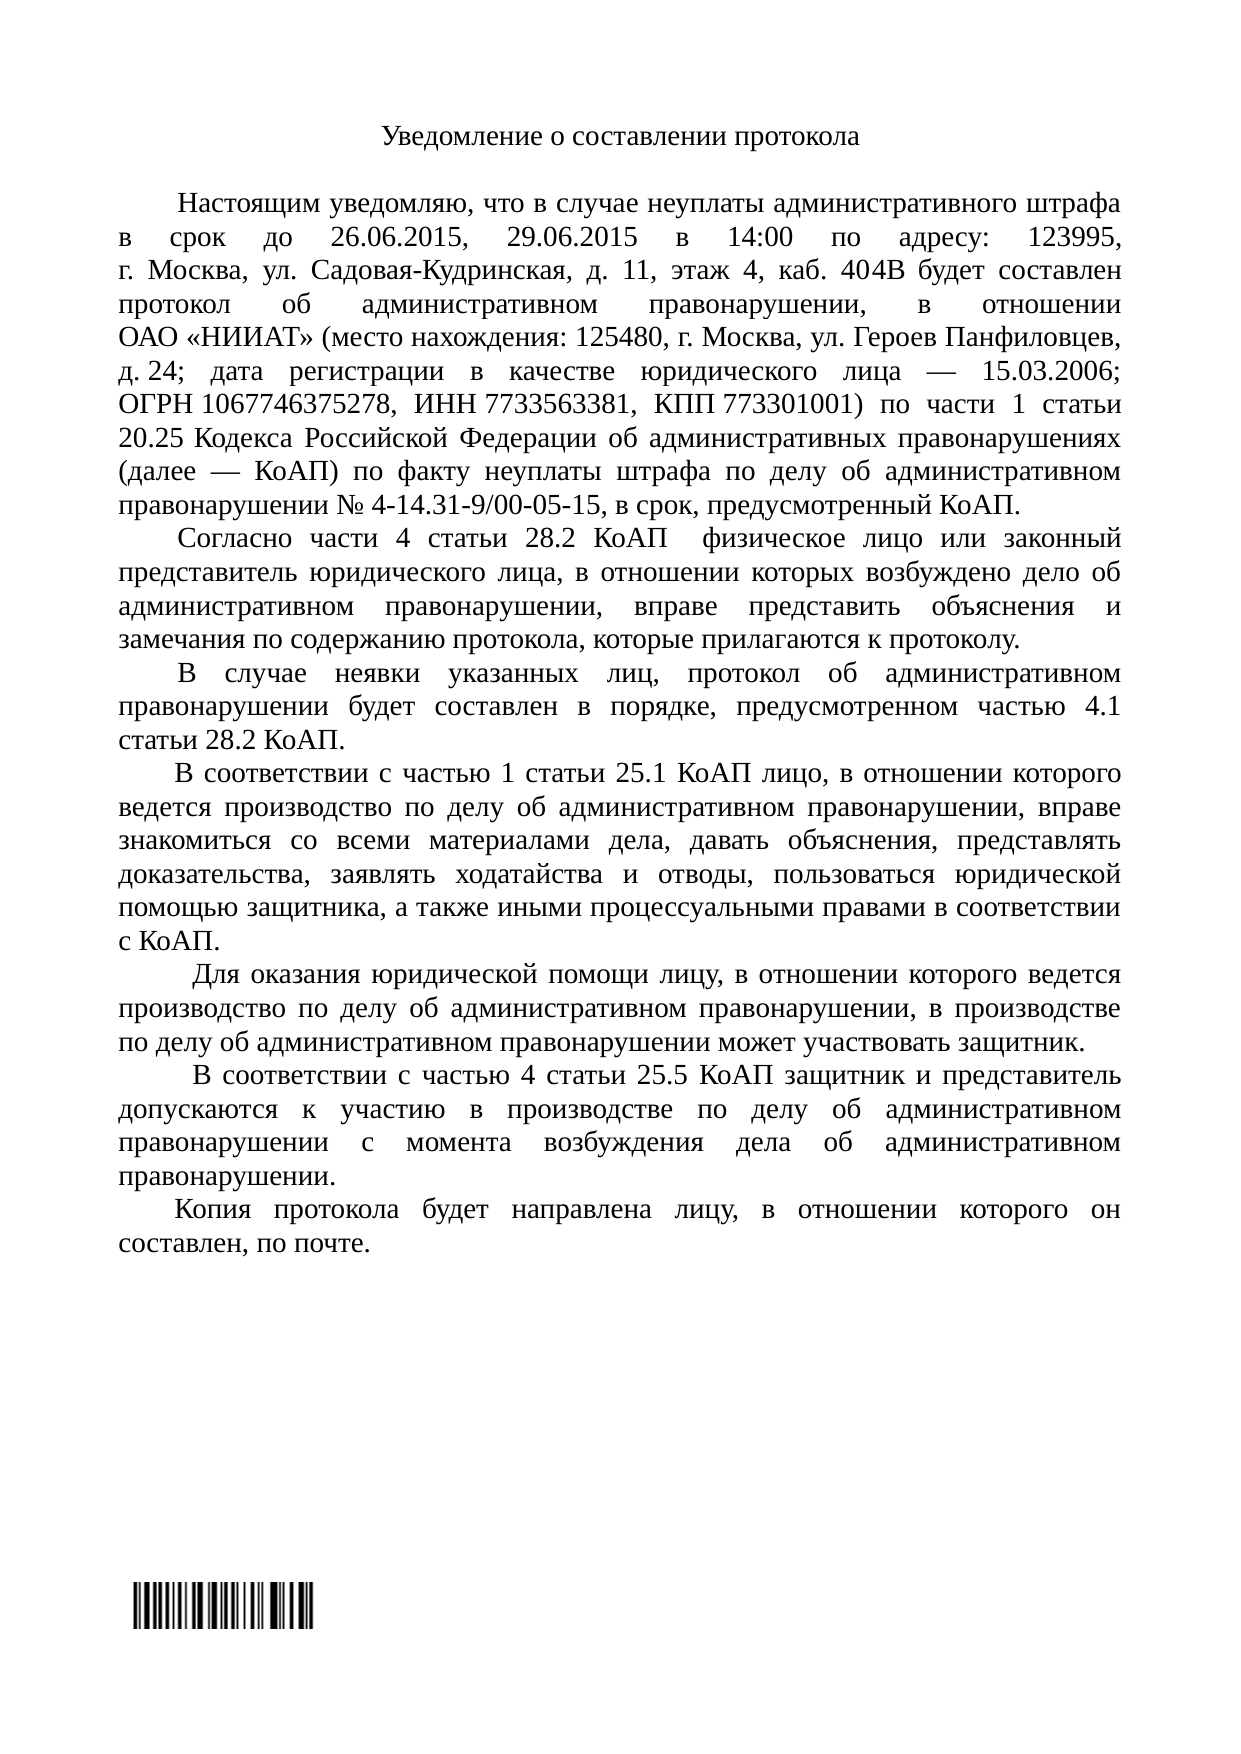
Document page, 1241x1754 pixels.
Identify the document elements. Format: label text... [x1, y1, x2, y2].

text В соответствии с частью 1 статьи 25.1 КоАП лицо, в отношении которого ведется производство по делу об административном правонарушении, вправе знакомиться со всеми материалами дела, давать объяснения, представлять доказательства, заявлять ходатайства и отводы, пользоваться юридической помощью защитника, а также иными процессуальными правами в соответствии с КоАП. [118, 755, 1122, 957]
text Копия протокола будет направлена лицу, в отношении которого он составлен, по почте. [118, 1191, 1122, 1258]
text Уведомление о составлении протокола [118, 118, 1122, 152]
text В соответствии с частью 4 статьи 25.5 КоАП защитник и представитель допускаются к участию в производстве по делу об административном правонарушении с момента возбуждения дела об административном правонарушении. [118, 1057, 1122, 1191]
text Для оказания юридической помощи лицу, в отношении которого ведется производство по делу об административном правонарушении, в производстве по делу об административном правонарушении может участвовать защитник. [118, 957, 1122, 1057]
text В случае неявки указанных лиц, протокол об административном правонарушении будет составлен в порядке, предусмотренном частью 4.1 статьи 28.2 КоАП. [118, 655, 1122, 755]
text Согласно части 4 статьи 28.2 КоАП физическое лицо или законный представитель юридического лица, в отношении которых возбуждено дело об административном правонарушении, вправе представить объяснения и замечания по содержанию протокола, которые прилагаются к протоколу. [118, 521, 1122, 655]
picture [118, 1582, 331, 1629]
text Настоящим уведомляю, что в случае неуплаты административного штрафа в срок до 26.06.2015, 29.06.2015 в 14:00 по адресу: 123995, г. Москва, ул. Садовая-Кудринская, д. 11, этаж 4, каб. 404В будет составлен протокол об административном правонарушении, в отношении ОАО «НИИАТ» (место нахождения: 125480, г. Москва, ул. Героев Панфиловцев, д. 24; дата регистрации в качестве юридического лица — 15.03.2006; ОГРН 1067746375278, ИНН 7733563381, КПП 773301001) по части 1 статьи 20.25 Кодекса Российской Федерации об административных правонарушениях (далее — КоАП) по факту неуплаты штрафа по делу об административном правонарушении № 4-14.31-9/00-05-15, в срок, предусмотренный КоАП. [118, 185, 1122, 521]
